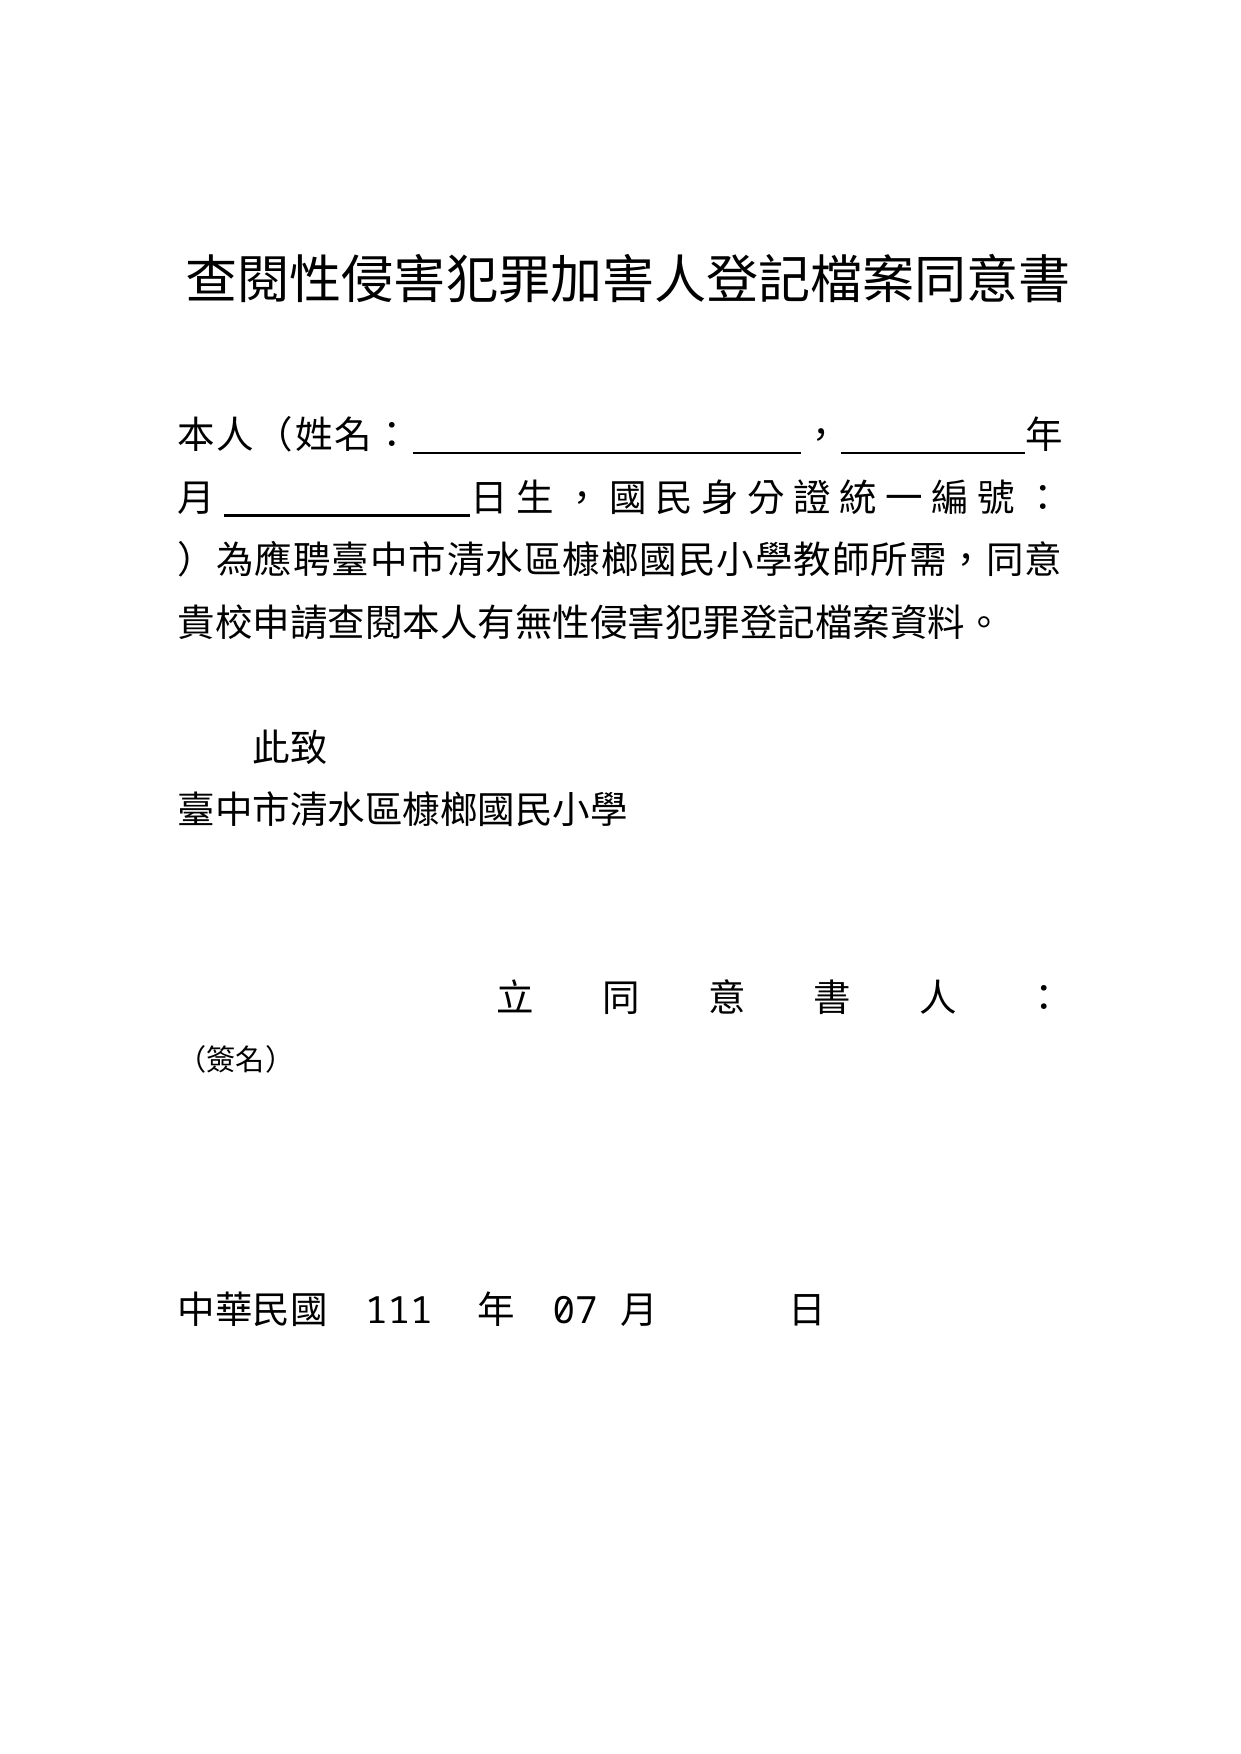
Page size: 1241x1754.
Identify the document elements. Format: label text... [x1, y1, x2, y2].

text 查閱性侵害犯罪加害人登記檔案同意書 [177, 203, 1079, 328]
text 中華民國 111 年 07 月 日 [177, 1266, 1063, 1328]
text 本人（姓名： ， 年 月 日生，國民身分證統一編號： ）為應聘臺中市清水區槺榔國民小學教師所需，同意貴校申請查閱本人有無性侵害犯罪登記檔案資料。 [177, 391, 1063, 641]
text 立同意書人： （簽名） [177, 953, 1063, 1078]
text 臺中市清水區槺榔國民小學 [177, 766, 1063, 828]
text 此致 [177, 703, 1063, 766]
